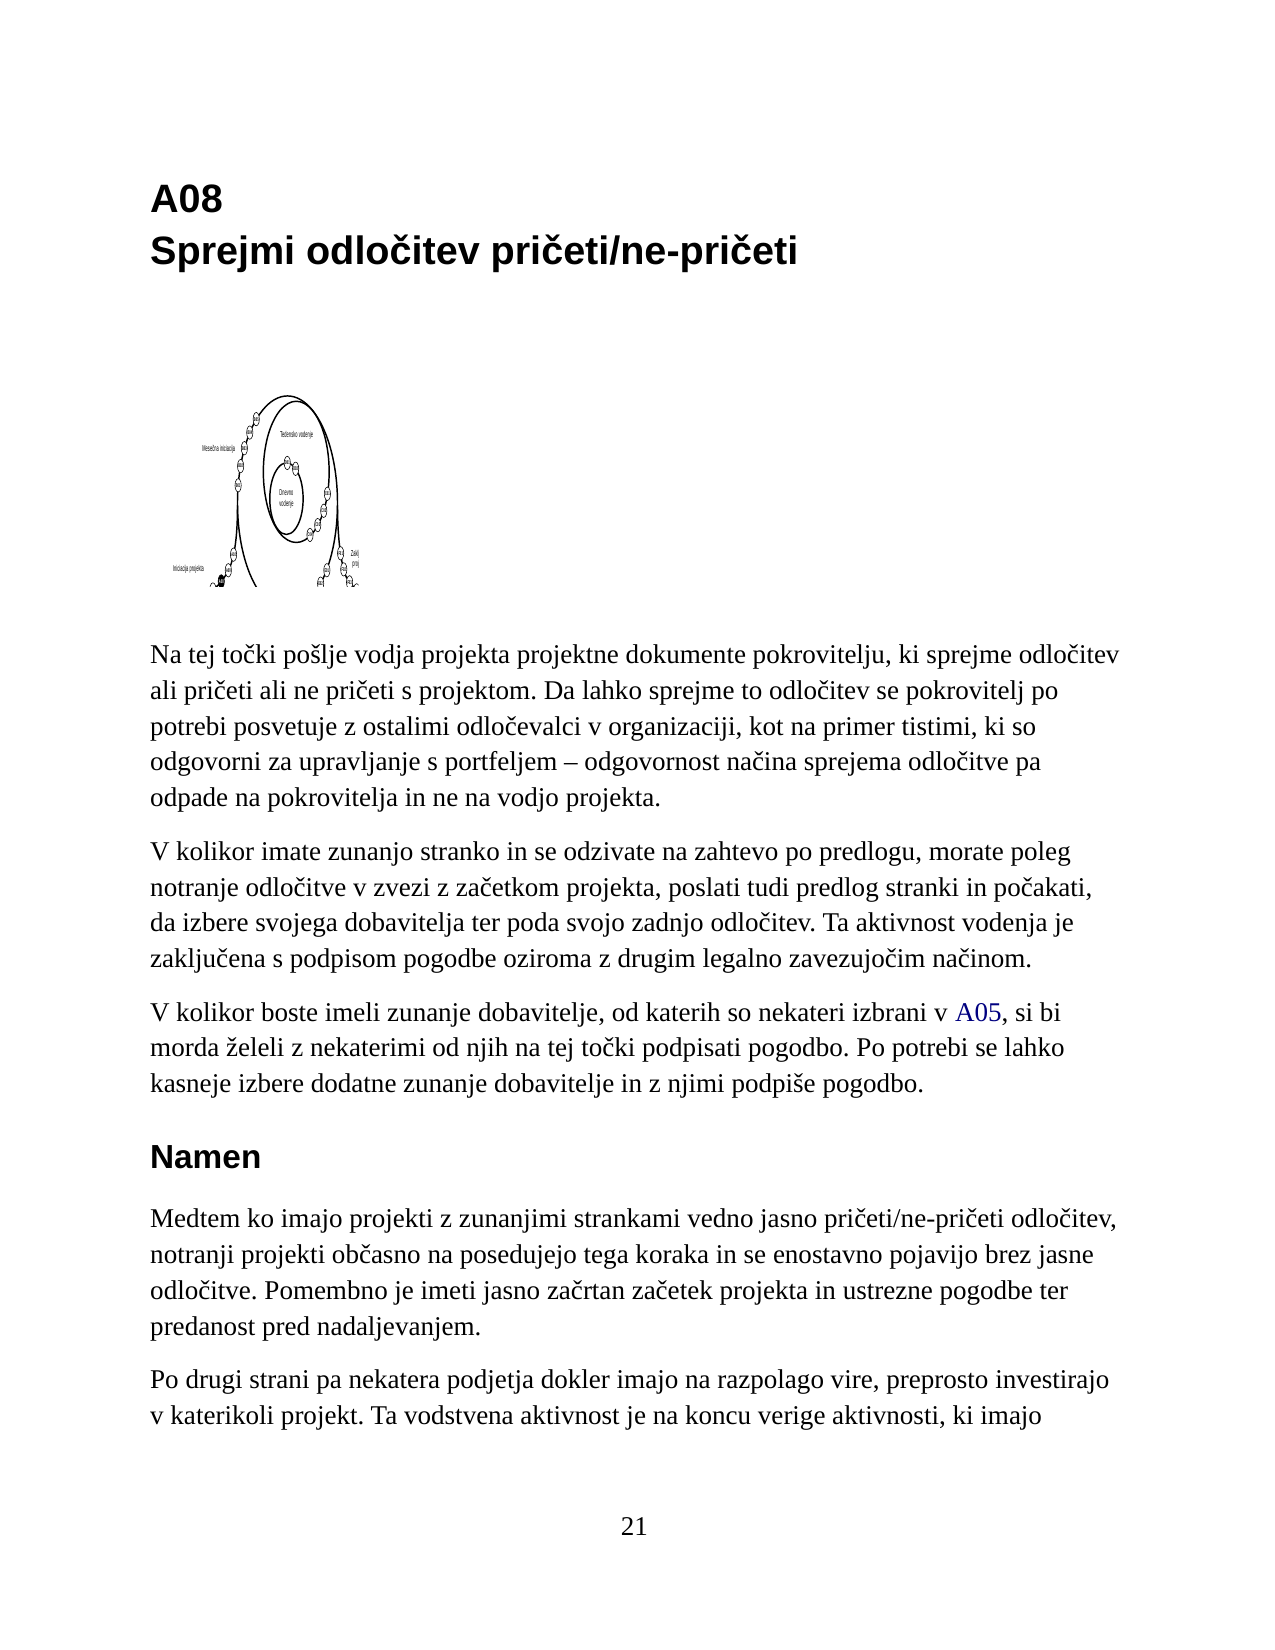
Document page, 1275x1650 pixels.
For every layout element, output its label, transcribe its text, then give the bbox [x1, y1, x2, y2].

subtitle A08 Sprejmi odločitev pričeti/ne-pričeti [150, 175, 1125, 273]
text V kolikor boste imeli zunanje dobavitelje, od katerih so nekateri izbrani v A05, si bi morda želeli z nekaterimi od njih na tej točki podpisati pogodbo. Po potrebi se lahko kasneje izbere dodatne zunanje dobavitelje in z njimi podpiše pogodbo. [150, 996, 1125, 1098]
text V kolikor imate zunanjo stranko in se odzivate na zahtevo po predlogu, morate poleg notranje odločitve v zvezi z začetkom projekta, poslati tudi predlog stranki in počakati, da izbere svojega dobavitelja ter poda svojo zadnjo odločitev. Ta aktivnost vodenja je zaključena s podpisom pogodbe oziroma z drugim legalno zavezujočim načinom. [150, 835, 1125, 973]
text Medtem ko imajo projekti z zunanjimi strankami vedno jasno pričeti/ne-pričeti odločitev, notranji projekti občasno na posedujejo tega koraka in se enostavno pojavijo brez jasne odločitve. Pomembno je imeti jasno začrtan začetek projekta in ustrezne pogodbe ter predanost pred nadaljevanjem. [150, 1202, 1125, 1341]
subtitle Namen [150, 1137, 1125, 1175]
text Po drugi strani pa nekatera podjetja dokler imajo na razpolago vire, preprosto investirajo v katerikoli projekt. Ta vodstvena aktivnost je na koncu verige aktivnosti, ki imajo [150, 1363, 1125, 1430]
text Na tej točki pošlje vodja projekta projektne dokumente pokrovitelju, ki sprejme odločitev ali pričeti ali ne pričeti s projektom. Da lahko sprejme to odločitev se pokrovitelj po potrebi posvetuje z ostalimi odločevalci v organizaciji, kot na primer tistimi, ki so odgovorni za upravljanje s portfeljem – odgovornost načina sprejema odločitve pa odpade na pokrovitelja in ne na vodjo projekta. [150, 638, 1125, 812]
